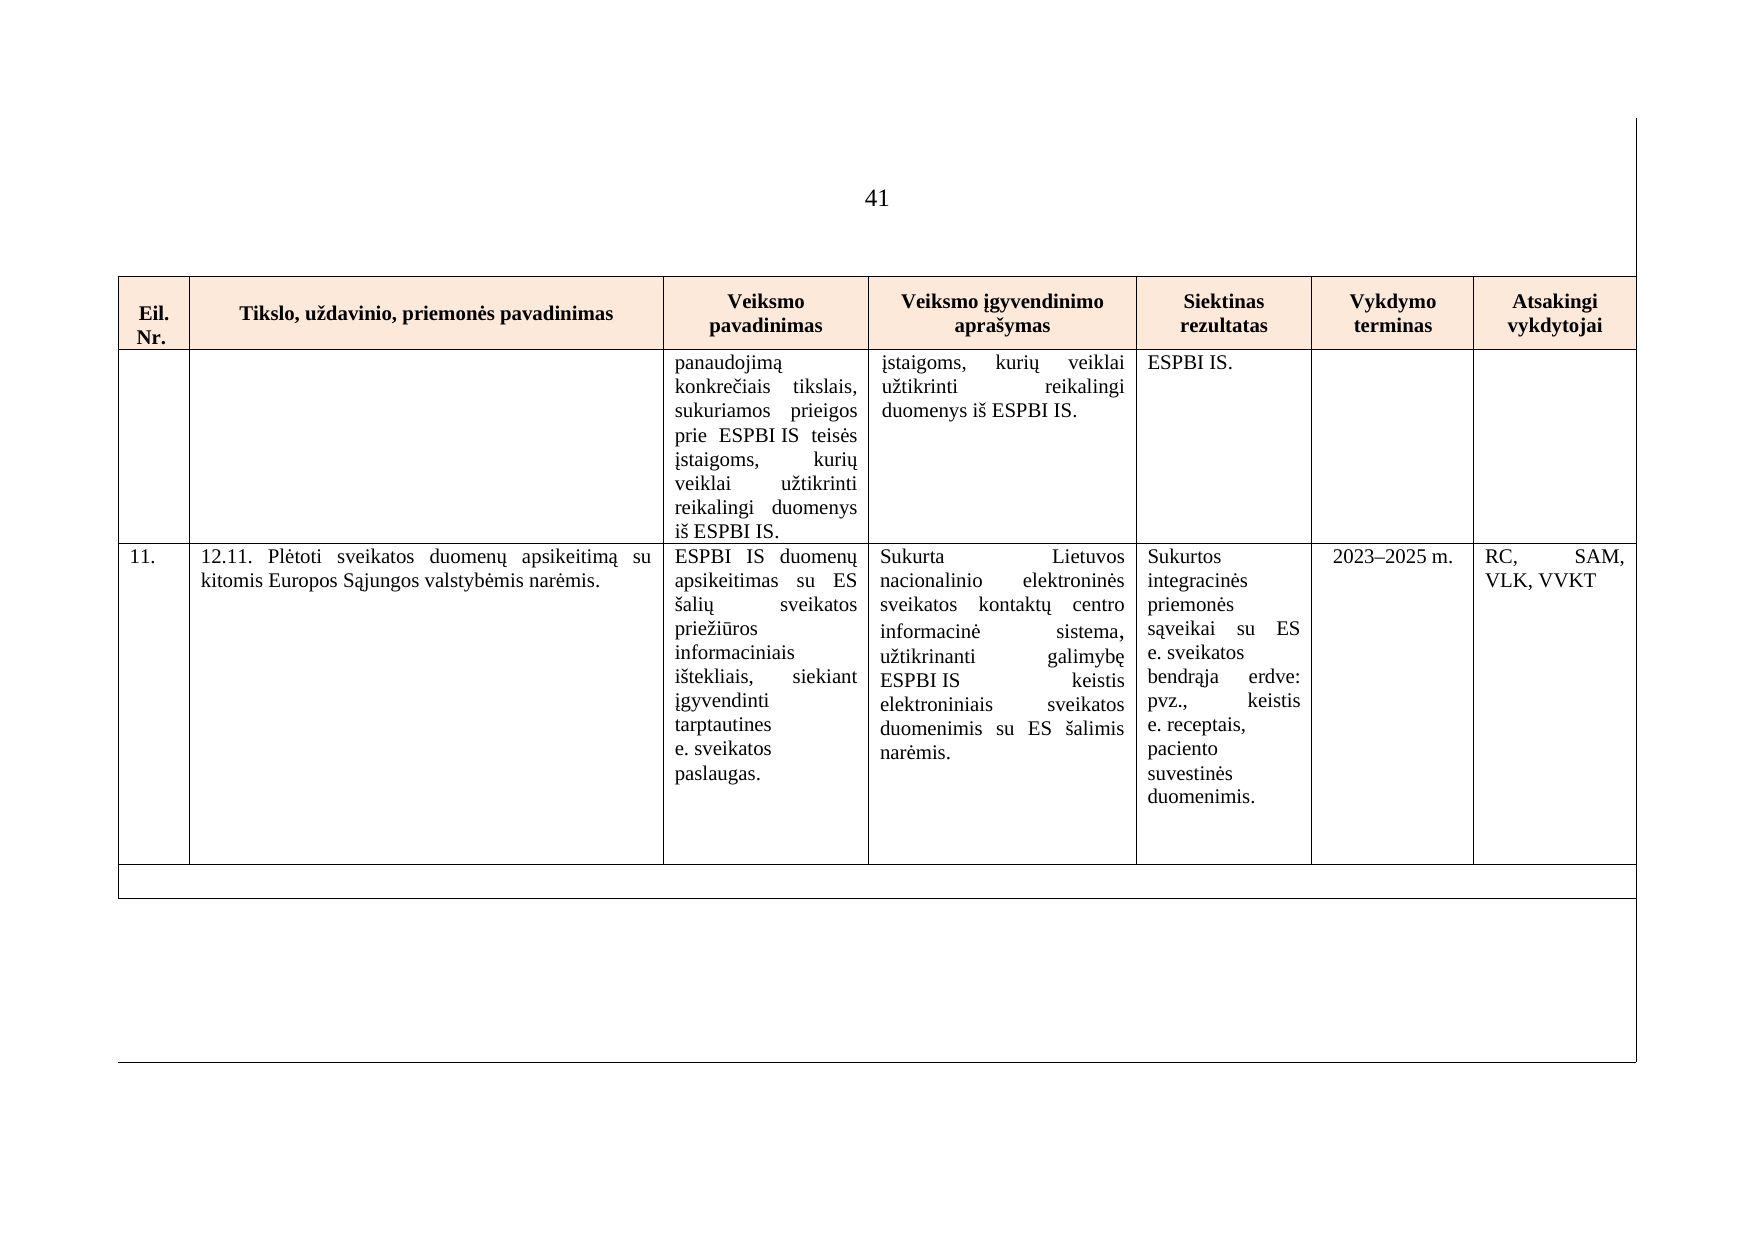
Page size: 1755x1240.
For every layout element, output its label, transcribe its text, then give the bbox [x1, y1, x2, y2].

table_header Tikslo, uždavinio, priemonės pavadinimas [190, 277, 663, 349]
table_cell [1312, 350, 1473, 543]
table_header Siektinas rezultatas [1137, 277, 1311, 349]
table_cell ESPBI IS duomenų apsikeitimas su ES šalių sveikatos priežiūros informaciniais ištekliais, siekiant įgyvendinti tarptautines e. sveikatos paslaugas. [664, 544, 868, 864]
table_header Veiksmo pavadinimas [664, 277, 868, 349]
table_cell 11. [119, 544, 189, 864]
table_header Vykdymo terminas [1312, 277, 1473, 349]
table_header Atsakingi vykdytojai [1474, 277, 1636, 349]
table_cell Sukurta Lietuvos nacionalinio elektroninės sveikatos kontaktų centro informacinė sistema, užtikrinanti galimybę ESPBI IS keistis elektroniniais sveikatos duomenimis su ES šalimis narėmis. [869, 544, 1136, 864]
table_cell Sukurtos integracinės priemonės sąveikai su ES e. sveikatos bendrąja erdve: pvz., keistis e. receptais, paciento suvestinės duomenimis. [1137, 544, 1311, 864]
table_cell [119, 350, 189, 543]
table_cell [119, 865, 1636, 898]
table_header Eil. Nr. [119, 277, 189, 349]
table_cell [1474, 350, 1636, 543]
table_cell 2023–2025 m. [1312, 544, 1473, 864]
table_cell įstaigoms, kurių veiklai užtikrinti reikalingi duomenys iš ESPBI IS. [869, 350, 1136, 543]
table_cell [190, 350, 663, 543]
table_cell ESPBI IS. [1137, 350, 1311, 543]
table_cell panaudojimą konkrečiais tikslais, sukuriamos prieigos prie ESPBI IS teisės įstaigoms, kurių veiklai užtikrinti reikalingi duomenys iš ESPBI IS. [664, 350, 868, 543]
table_header Veiksmo įgyvendinimo aprašymas [869, 277, 1136, 349]
table_cell RC, SAM, VLK, VVKT [1474, 544, 1636, 864]
table_cell 12.11. Plėtoti sveikatos duomenų apsikeitimą su kitomis Europos Sąjungos valstybėmis narėmis. [190, 544, 663, 864]
